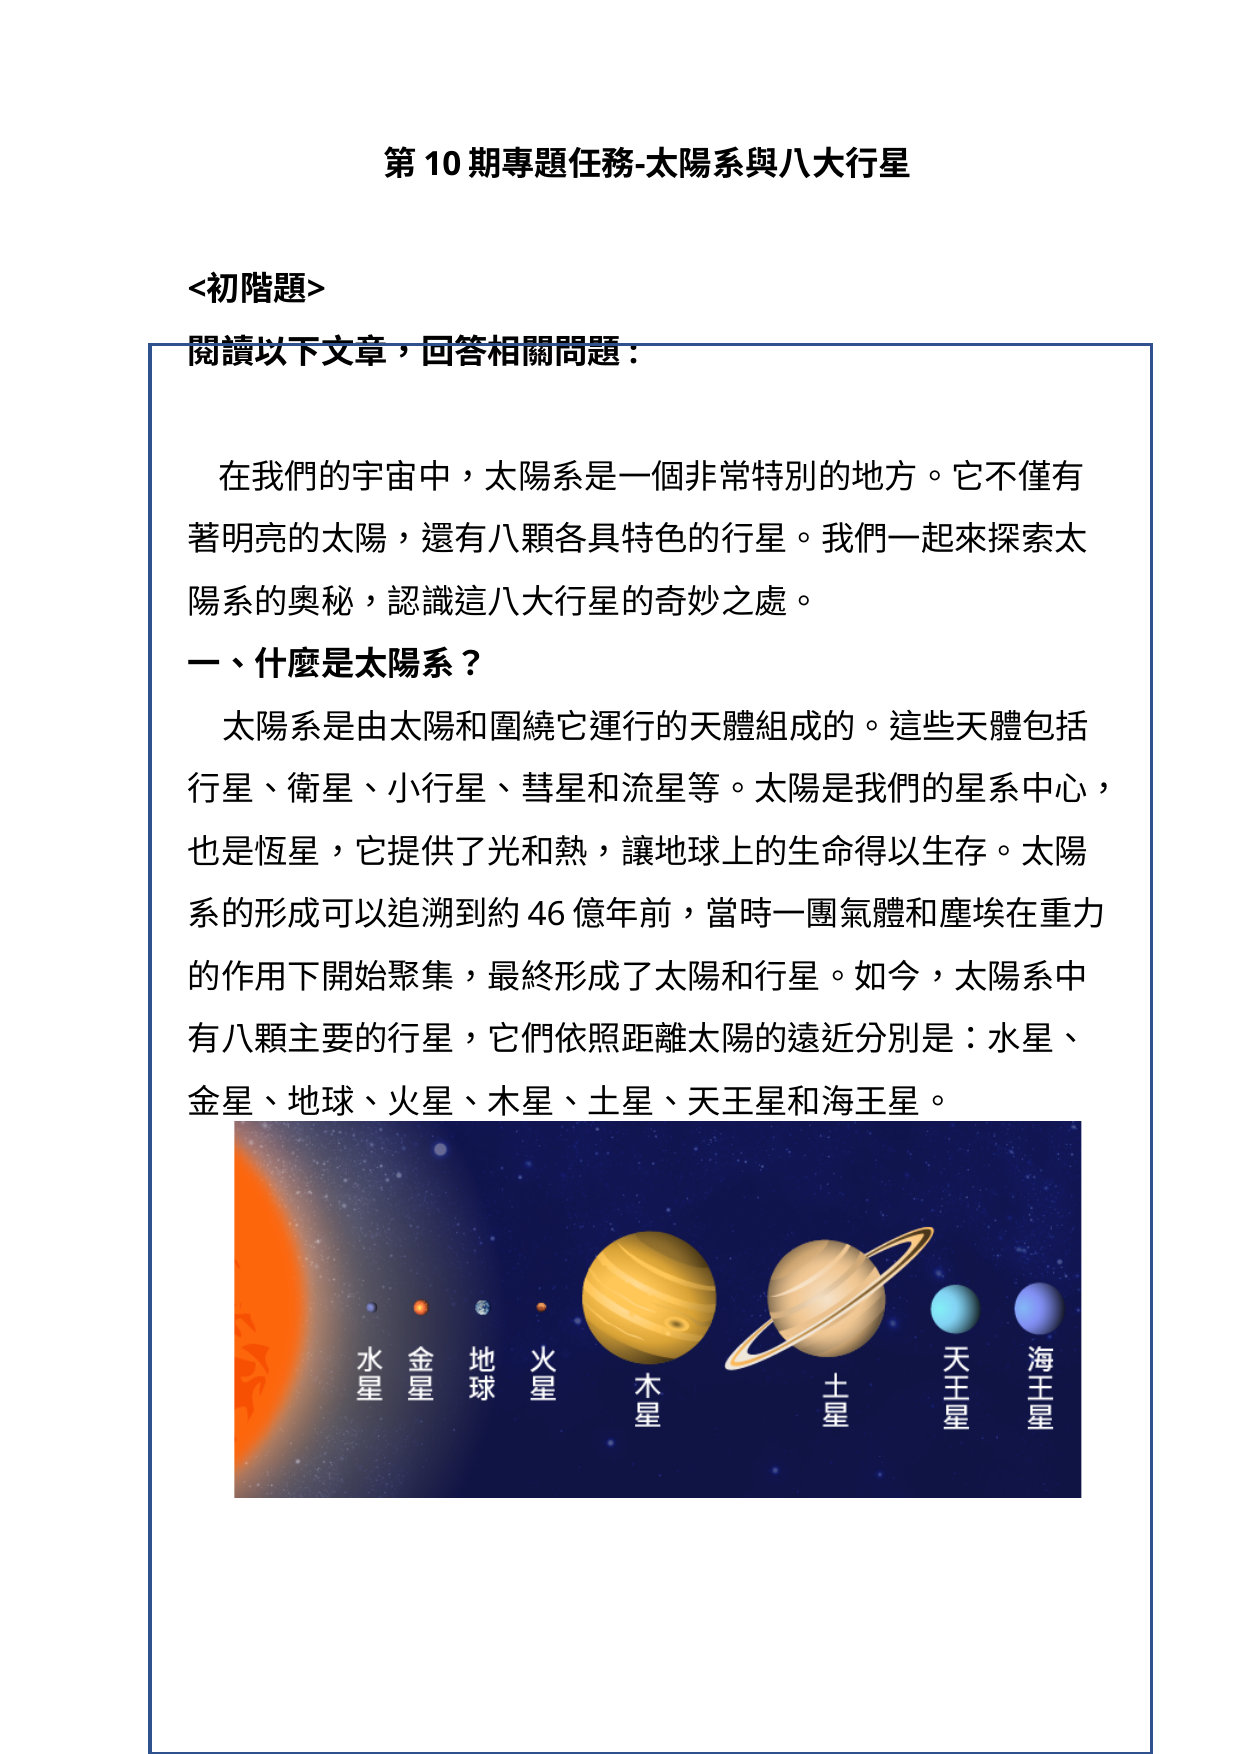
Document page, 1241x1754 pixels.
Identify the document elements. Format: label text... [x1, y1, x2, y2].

text 閱讀以下文章，回答相關問題 : [187, 346, 1107, 369]
text 在我們的宇宙中，太陽系是一個非常特別的地方。它不僅有著明亮的太陽，還有八顆各具特色的行星。我們一起來探索太陽系的奧秘，認識這八大行星的奇妙之處。 [187, 432, 1107, 619]
text <初階題> [187, 244, 1107, 307]
text 一、什麼是太陽系？ [187, 619, 1107, 682]
text 閱讀以下文章，回答相關問題 : [187, 307, 1107, 343]
text 第10期專題任務-太陽系與八大行星 [187, 119, 1107, 182]
text 太陽系是由太陽和圍繞它運行的天體組成的。這些天體包括行星、衛星、小行星、彗星和流星等。太陽是我們的星系中心，也是恆星，它提供了光和熱，讓地球上的生命得以生存。太陽系的形成可以追溯到約46億年前，當時一團氣體和塵埃在重力的作用下開始聚集，最終形成了太陽和行星。如今，太陽系中有八顆主要的行星，它們依照距離太陽的遠近分別是：水星、金星、地球、火星、木星、土星、天王星和海王星。 [187, 682, 1107, 1119]
